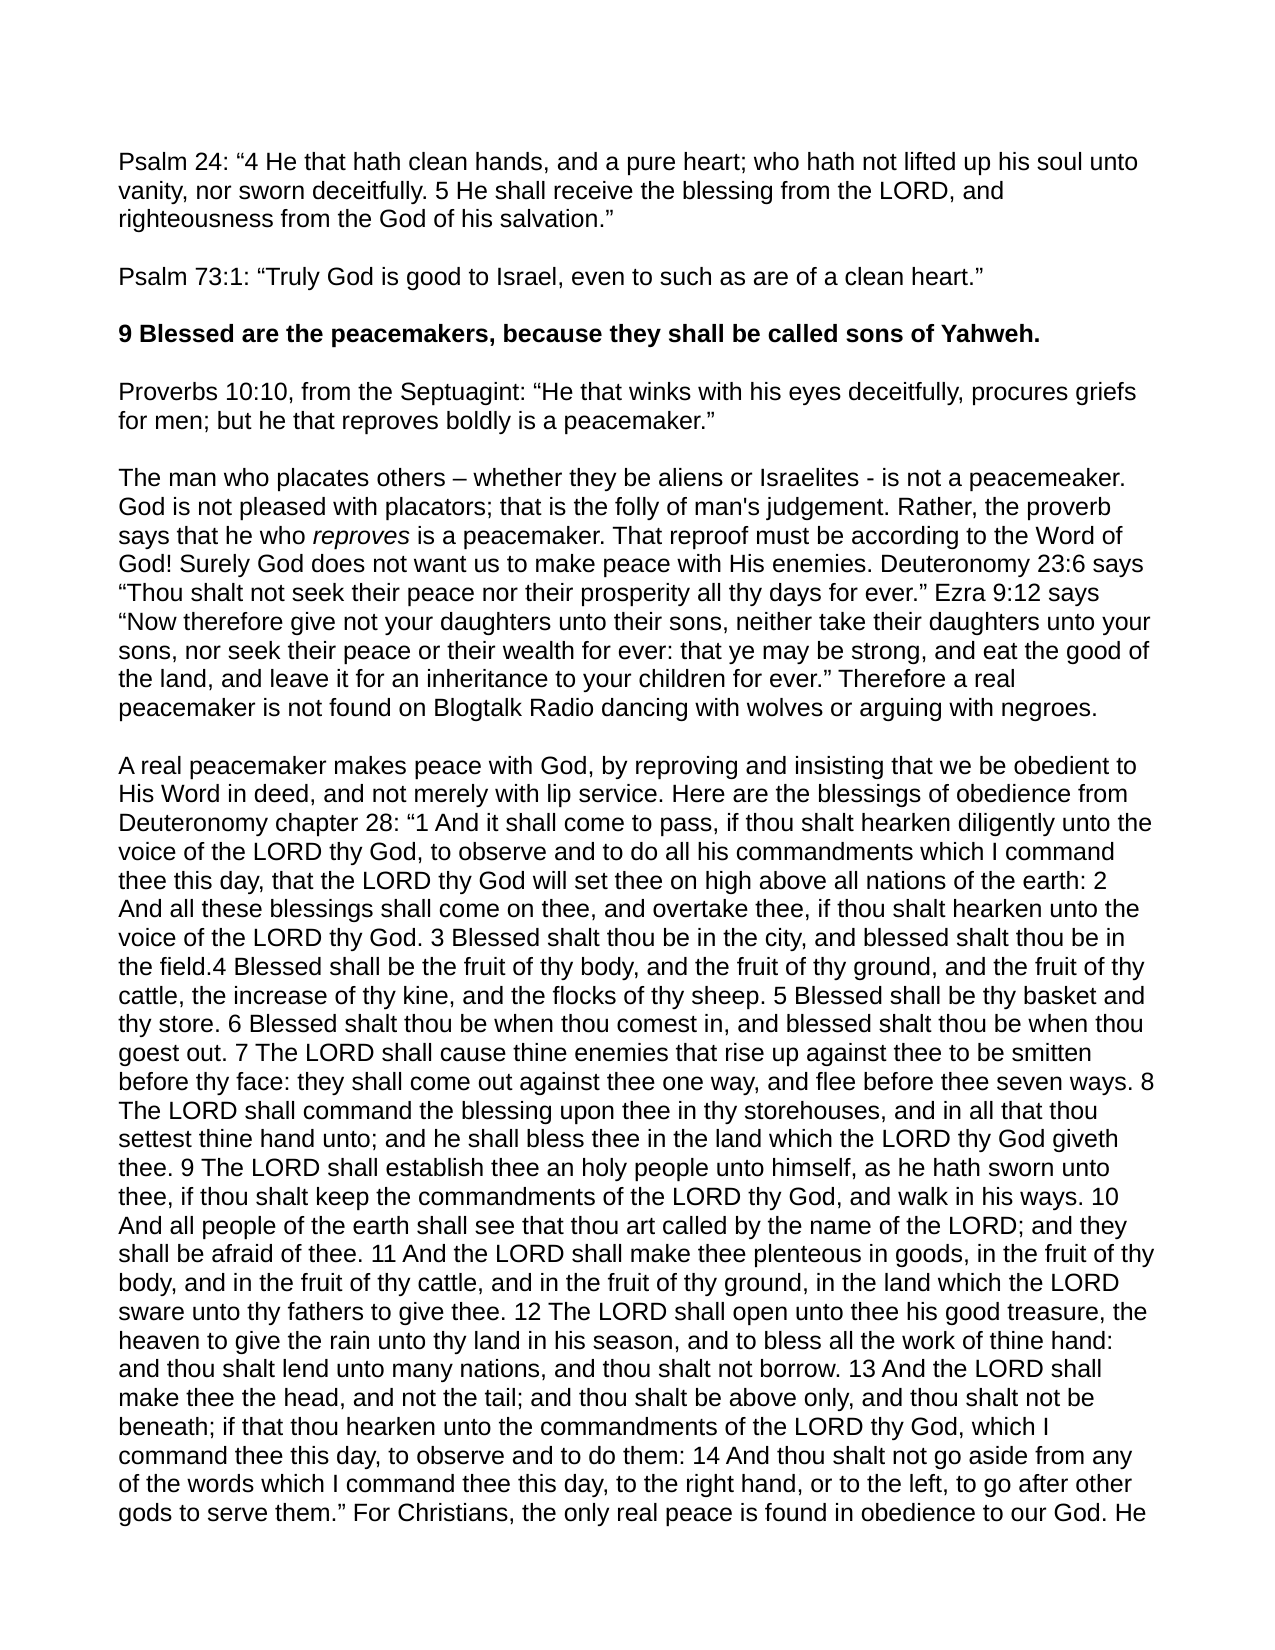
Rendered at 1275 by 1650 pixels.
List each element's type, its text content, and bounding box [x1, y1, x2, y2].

text Proverbs 10:10, from the Septuagint: “He that winks with his eyes deceitfully, procures griefs for men; but he that reproves boldly is a peacemaker.” [118, 377, 1157, 434]
text A real peacemaker makes peace with God, by reproving and insisting that we be obedient to His Word in deed, and not merely with lip service. Here are the blessings of obedience from Deuteronomy chapter 28: “1 And it shall come to pass, if thou shalt hearken diligently unto the voice of the LORD thy God, to observe and to do all his commandments which I command thee this day, that the LORD thy God will set thee on high above all nations of the earth: 2 And all these blessings shall come on thee, and overtake thee, if thou shalt hearken unto the voice of the LORD thy God. 3 Blessed shalt thou be in the city, and blessed shalt thou be in the field.4 Blessed shall be the fruit of thy body, and the fruit of thy ground, and the fruit of thy cattle, the increase of thy kine, and the flocks of thy sheep. 5 Blessed shall be thy basket and thy store. 6 Blessed shalt thou be when thou comest in, and blessed shalt thou be when thou goest out. 7 The LORD shall cause thine enemies that rise up against thee to be smitten before thy face: they shall come out against thee one way, and flee before thee seven ways. 8 The LORD shall command the blessing upon thee in thy storehouses, and in all that thou settest thine hand unto; and he shall bless thee in the land which the LORD thy God giveth thee. 9 The LORD shall establish thee an holy people unto himself, as he hath sworn unto thee, if thou shalt keep the commandments of the LORD thy God, and walk in his ways. 10 And all people of the earth shall see that thou art called by the name of the LORD; and they shall be afraid of thee. 11 And the LORD shall make thee plenteous in goods, in the fruit of thy body, and in the fruit of thy cattle, and in the fruit of thy ground, in the land which the LORD sware unto thy fathers to give thee. 12 The LORD shall open unto thee his good treasure, the heaven to give the rain unto thy land in his season, and to bless all the work of thine hand: and thou shalt lend unto many nations, and thou shalt not borrow. 13 And the LORD shall make thee the head, and not the tail; and thou shalt be above only, and thou shalt not be beneath; if that thou hearken unto the commandments of the LORD thy God, which I command thee this day, to observe and to do them: 14 And thou shalt not go aside from any of the words which I command thee this day, to the right hand, or to the left, to go after other gods to serve them.” For Christians, the only real peace is found in obedience to our God. He [118, 751, 1157, 1527]
text The man who placates others – whether they be aliens or Israelites - is not a peacemeaker. God is not pleased with placators; that is the folly of man's judgement. Rather, the proverb says that he who reproves is a peacemaker. That reproof must be according to the Word of God! Surely God does not want us to make peace with His enemies. Deuteronomy 23:6 says “Thou shalt not seek their peace nor their prosperity all thy days for ever.” Ezra 9:12 says “Now therefore give not your daughters unto their sons, neither take their daughters unto your sons, nor seek their peace or their wealth for ever: that ye may be strong, and eat the good of the land, and leave it for an inheritance to your children for ever.” Therefore a real peacemaker is not found on Blogtalk Radio dancing with wolves or arguing with negroes. [118, 463, 1157, 722]
text Psalm 73:1: “Truly God is good to Israel, even to such as are of a clean heart.” [118, 262, 1157, 291]
text Psalm 24: “4 He that hath clean hands, and a pure heart; who hath not lifted up his soul unto vanity, nor sworn deceitfully. 5 He shall receive the blessing from the LORD, and righteousness from the God of his salvation.” [118, 147, 1157, 233]
text 9 Blessed are the peacemakers, because they shall be called sons of Yahweh. [118, 319, 1157, 348]
